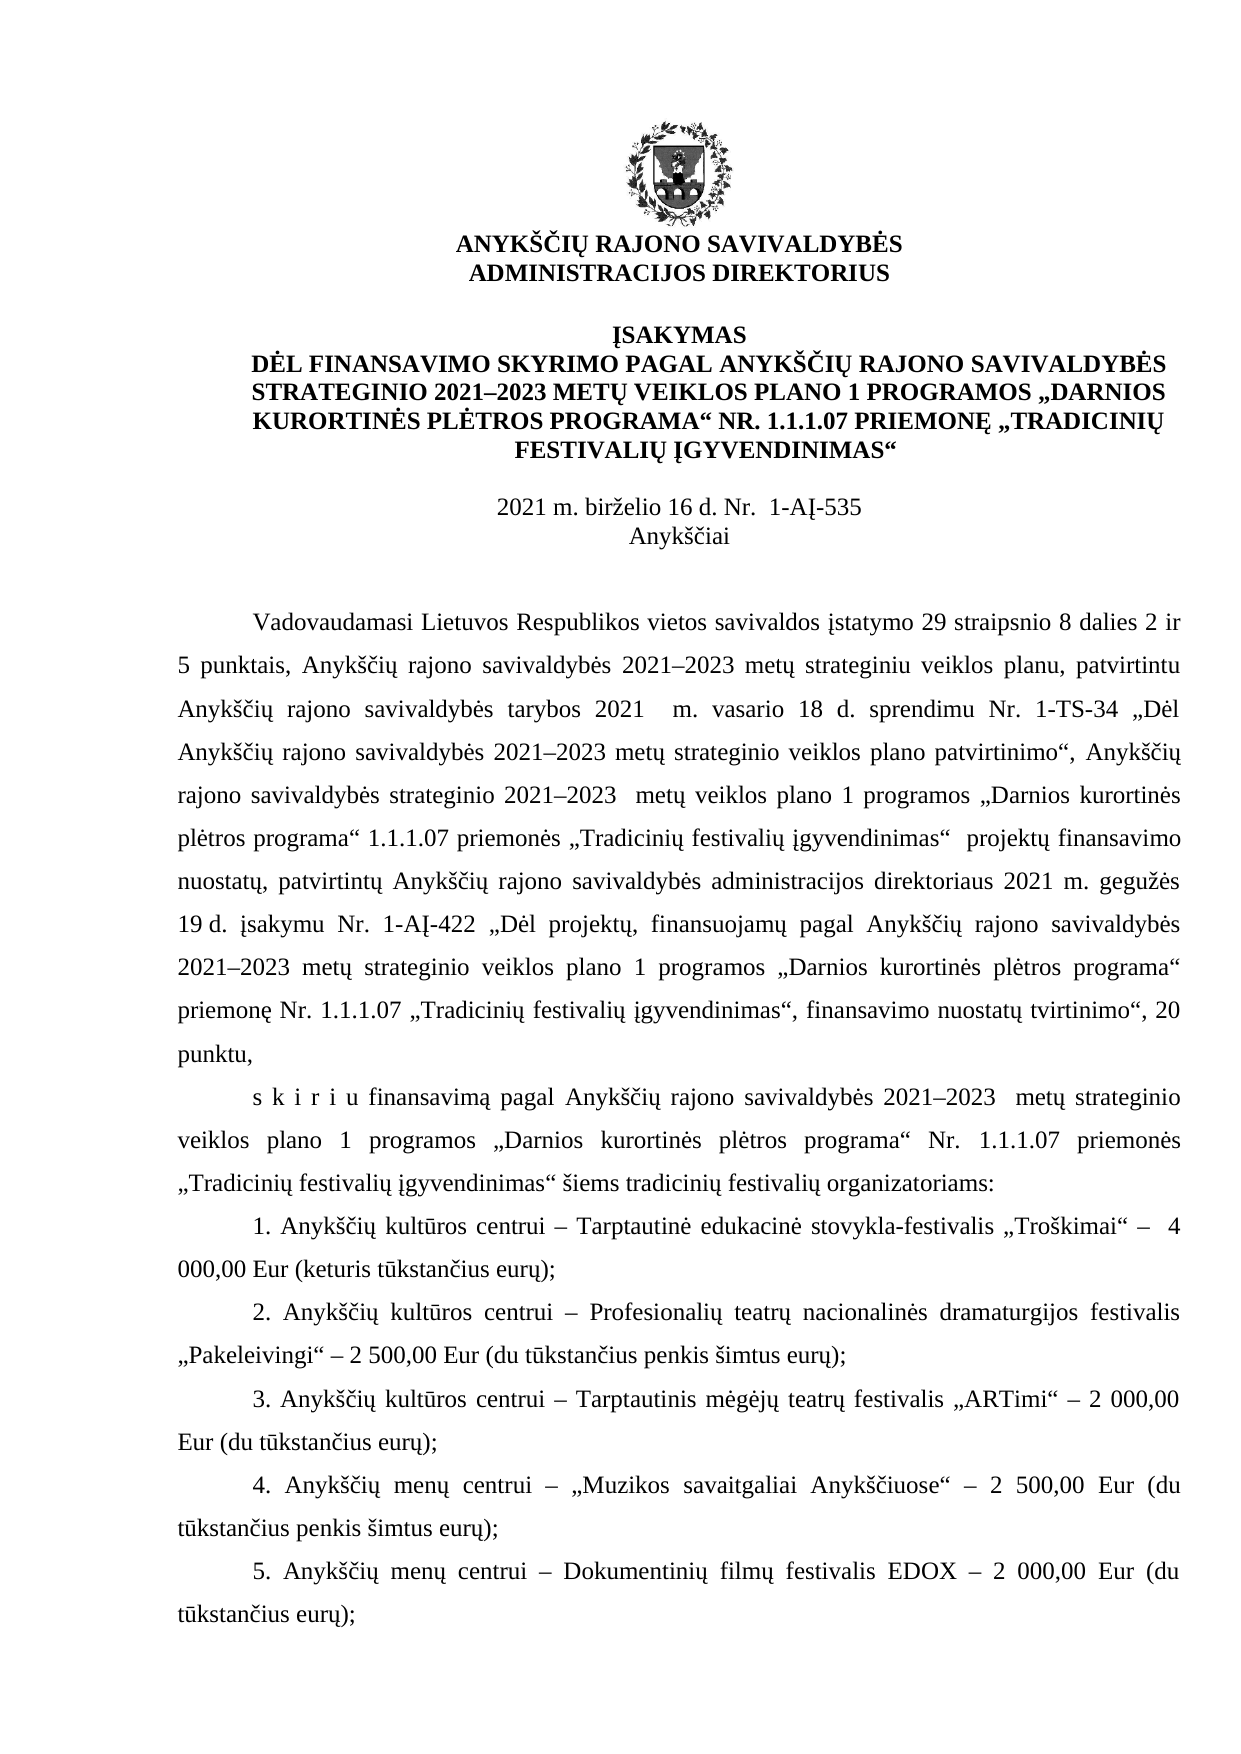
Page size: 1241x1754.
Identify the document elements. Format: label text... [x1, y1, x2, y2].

text 3. Anykščių kultūros centrui – Tarptautinis mėgėjų teatrų festivalis „ARTimi“ – 2 000,00 Eur (du tūkstančius eurų); [177, 1384, 1181, 1456]
text 1. Anykščių kultūros centrui – Tarptautinė edukacinė stovykla-festivalis „Troškimai“ – 4 000,00 Eur (keturis tūkstančius eurų); [177, 1211, 1181, 1283]
text 2. Anykščių kultūros centrui – Profesionalių teatrų nacionalinės dramaturgijos festivalis „Pakeleivingi“ – 2 500,00 Eur (du tūkstančius penkis šimtus eurų); [177, 1297, 1181, 1369]
text Vadovaudamasi Lietuvos Respublikos vietos savivaldos įstatymo 29 straipsnio 8 dalies 2 ir 5 punktais, Anykščių rajono savivaldybės 2021–2023 metų strateginiu veiklos planu, patvirtintu Anykščių rajono savivaldybės tarybos 2021 m. vasario 18 d. sprendimu Nr. 1-TS-34 „Dėl Anykščių rajono savivaldybės 2021–2023 metų strateginio veiklos plano patvirtinimo“, Anykščių rajono savivaldybės strateginio 2021–2023 metų veiklos plano 1 programos „Darnios kurortinės plėtros programa“ 1.1.1.07 priemonės „Tradicinių festivalių įgyvendinimas“ projektų finansavimo nuostatų, patvirtintų Anykščių rajono savivaldybės administracijos direktoriaus 2021 m. gegužės 19 d. įsakymu Nr. 1-AĮ-422 „Dėl projektų, finansuojamų pagal Anykščių rajono savivaldybės 2021–2023 metų strateginio veiklos plano 1 programos „Darnios kurortinės plėtros programa“ priemonę Nr. 1.1.1.07 „Tradicinių festivalių įgyvendinimas“, finansavimo nuostatų tvirtinimo“, 20 punktu, [177, 607, 1181, 1067]
text 2021 m. birželio 16 d. Nr. 1-AĮ-535 [177, 492, 1181, 521]
text s k i r i u finansavimą pagal Anykščių rajono savivaldybės 2021–2023 metų strateginio veiklos plano 1 programos „Darnios kurortinės plėtros programa“ Nr. 1.1.1.07 priemonės „Tradicinių festivalių įgyvendinimas“ šiems tradicinių festivalių organizatoriams: [177, 1082, 1181, 1197]
text 5. Anykščių menų centrui – Dokumentinių filmų festivalis EDOX – 2 000,00 Eur (du tūkstančius eurų); [177, 1556, 1181, 1628]
text 4. Anykščių menų centrui – „Muzikos savaitgaliai Anykščiuose“ – 2 500,00 Eur (du tūkstančius penkis šimtus eurų); [177, 1470, 1181, 1542]
text ĮSAKYMAS [177, 320, 1181, 349]
text ANYKŠČIŲ RAJONO SAVIVALDYBĖS [177, 229, 1181, 258]
text ADMINISTRACIJOS DIREKTORIUS [177, 258, 1181, 286]
text Anykščiai [177, 521, 1181, 550]
text DĖL FINANSAVIMO SKYRIMO PAGAL ANYKŠČIŲ RAJONO SAVIVALDYBĖS STRATEGINIO 2021–2023 METŲ VEIKLOS PLANO 1 PROGRAMOS „DARNIOS KURORTINĖS PLĖTROS PROGRAMA“ NR. 1.1.1.07 PRIEMONĘ „TRADICINIŲ FESTIVALIŲ ĮGYVENDINIMAS“ [177, 349, 1240, 464]
